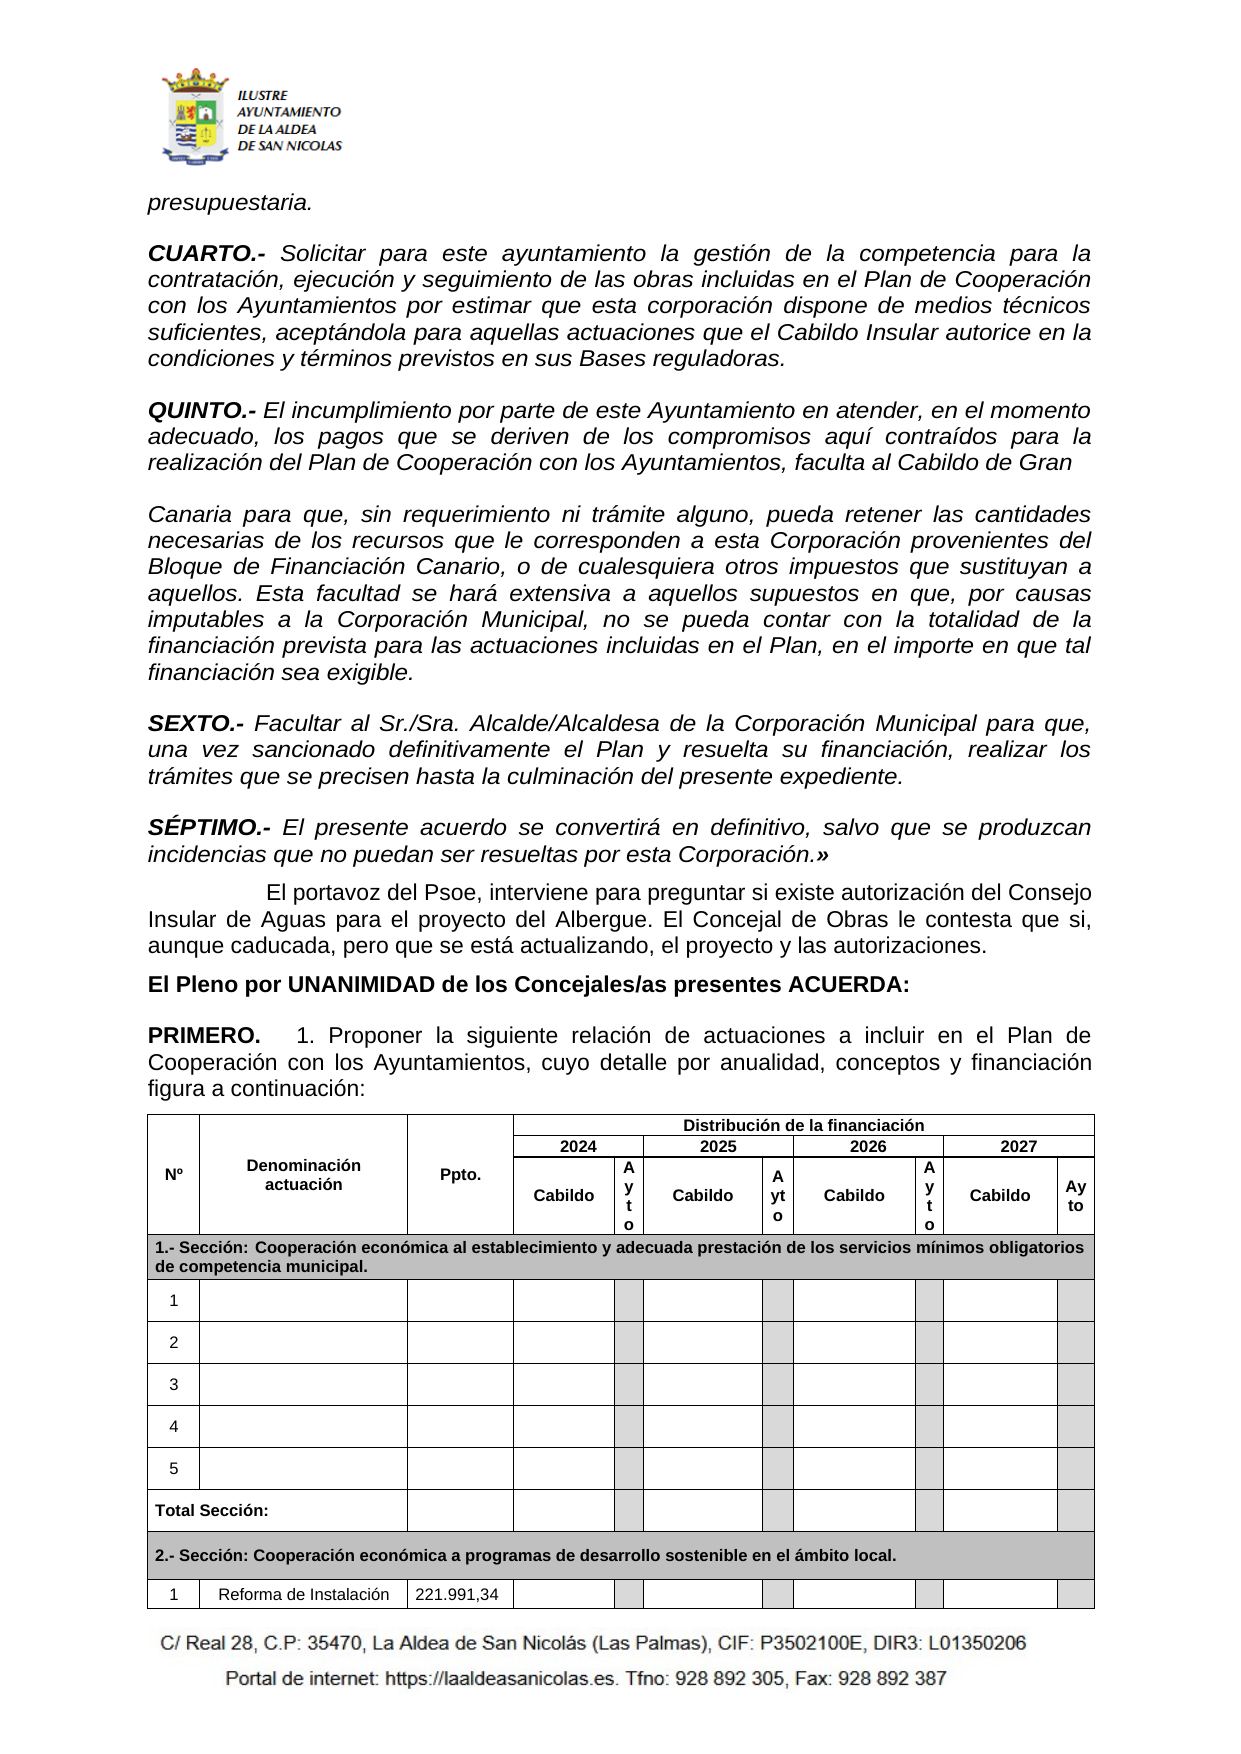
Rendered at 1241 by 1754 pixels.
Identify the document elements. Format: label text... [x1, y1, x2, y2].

table_cell [794, 1580, 915, 1608]
table_cell [794, 1490, 915, 1531]
table_cell [763, 1322, 793, 1363]
table_cell [916, 1580, 943, 1608]
table_cell [916, 1448, 943, 1489]
table_cell [644, 1448, 762, 1489]
table_cell [794, 1406, 915, 1447]
table_cell 1.- Sección: Cooperación económica al establecimiento y adecuada prestación de los servicios mínimos obligatorios de competencia municipal. [148, 1235, 1094, 1279]
table_cell [763, 1448, 793, 1489]
table_cell [200, 1280, 407, 1321]
table_cell Ayto [763, 1158, 793, 1234]
table_cell [200, 1322, 407, 1363]
table_cell Cabildo [794, 1158, 915, 1234]
table_cell 1 [148, 1280, 199, 1321]
table_header Denominación actuación [200, 1115, 407, 1234]
table_cell 2.- Sección: Cooperación económica a programas de desarrollo sostenible en el ámbito local. [148, 1532, 1094, 1579]
table_cell Total Sección: [148, 1490, 407, 1531]
table_cell [794, 1448, 915, 1489]
table_cell [944, 1280, 1057, 1321]
table_cell Ayto [1058, 1158, 1094, 1234]
table_cell 2027 [944, 1136, 1094, 1156]
table_cell 5 [148, 1448, 199, 1489]
table_cell [514, 1448, 614, 1489]
text El Pleno por UNANIMIDAD de los Concejales/as presentes ACUERDA: [148, 971, 1093, 997]
table_cell [794, 1322, 915, 1363]
table_cell [615, 1364, 643, 1405]
table_cell [408, 1448, 513, 1489]
table_cell [1058, 1490, 1094, 1531]
table_cell [615, 1448, 643, 1489]
table_cell [615, 1322, 643, 1363]
table_cell [1058, 1580, 1094, 1608]
table_cell [514, 1280, 614, 1321]
table_cell [644, 1490, 762, 1531]
table_cell [1058, 1448, 1094, 1489]
table_cell 2024 [514, 1136, 643, 1156]
table_cell [644, 1580, 762, 1608]
table_cell Cabildo [944, 1158, 1057, 1234]
table_cell 2026 [794, 1136, 943, 1156]
table_cell [408, 1280, 513, 1321]
text Canaria para que, sin requerimiento ni trámite alguno, pueda retener las cantidades necesarias de los recursos que le corresponden a esta Corporación provenientes del Bloque de Financiación Canario, o de cualesquiera otros impuestos que sustituyan a aquellos. Esta facultad se hará extensiva a aquellos supuestos en que, por causas imputables a la Corporación Municipal, no se pueda contar con la totalidad de la financiación prevista para las actuaciones incluidas en el Plan, en el importe en que tal financiación sea exigible. [148, 501, 1093, 685]
table_cell [916, 1280, 943, 1321]
table_cell [763, 1580, 793, 1608]
table_cell [794, 1280, 915, 1321]
table_cell [408, 1406, 513, 1447]
table_cell [408, 1322, 513, 1363]
table_cell [514, 1406, 614, 1447]
table_cell Cabildo [514, 1158, 614, 1234]
table_cell 221.991,34 [408, 1580, 513, 1608]
table_cell 3 [148, 1364, 199, 1405]
table_cell 1 [148, 1580, 199, 1608]
table_cell Cabildo [644, 1158, 762, 1234]
table_cell [944, 1490, 1057, 1531]
text presupuestaria. [148, 188, 1093, 215]
table_cell [615, 1580, 643, 1608]
table_cell [615, 1280, 643, 1321]
table_cell [408, 1364, 513, 1405]
table_cell 2 [148, 1322, 199, 1363]
table_cell [644, 1280, 762, 1321]
text El portavoz del Psoe, interviene para preguntar si existe autorización del Consejo Insular de Aguas para el proyecto del Albergue. El Concejal de Obras le contesta que si, aunque caducada, pero que se está actualizando, el proyecto y las autorizaciones. [148, 879, 1093, 958]
table_cell [408, 1490, 513, 1531]
table_cell [1058, 1364, 1094, 1405]
picture [149, 1627, 1034, 1694]
table_cell [514, 1364, 614, 1405]
table_cell [763, 1406, 793, 1447]
table_cell Reforma de Instalación [200, 1580, 407, 1608]
table_header Nº [148, 1115, 199, 1234]
table_cell [763, 1364, 793, 1405]
table_cell [916, 1406, 943, 1447]
table_header Distribución de la financiación [514, 1115, 1094, 1135]
table_cell [763, 1490, 793, 1531]
table_cell [1058, 1280, 1094, 1321]
table_cell [944, 1364, 1057, 1405]
table_cell [944, 1406, 1057, 1447]
table_cell [514, 1580, 614, 1608]
table_cell [514, 1490, 614, 1531]
table_cell [916, 1322, 943, 1363]
text CUARTO.- Solicitar para este ayuntamiento la gestión de la competencia para la contratación, ejecución y seguimiento de las obras incluidas en el Plan de Cooperación con los Ayuntamientos por estimar que esta corporación dispone de medios técnicos suficientes, aceptándola para aquellas actuaciones que el Cabildo Insular autorice en la condiciones y términos previstos en sus Bases reguladoras. [148, 240, 1093, 372]
table_cell [615, 1406, 643, 1447]
table_cell [615, 1490, 643, 1531]
text QUINTO.- El incumplimiento por parte de este Ayuntamiento en atender, en el momento adecuado, los pagos que se deriven de los compromisos aquí contraídos para la realización del Plan de Cooperación con los Ayuntamientos, faculta al Cabildo de Gran [148, 397, 1093, 476]
text SEXTO.- Facultar al Sr./Sra. Alcalde/Alcaldesa de la Corporación Municipal para que, una vez sancionado definitivamente el Plan y resuelta su financiación, realizar los trámites que se precisen hasta la culminación del presente expediente. [148, 710, 1093, 789]
table_header Ppto. [408, 1115, 513, 1234]
table_cell Ayto [615, 1158, 643, 1234]
table_cell [200, 1406, 407, 1447]
table_cell [200, 1448, 407, 1489]
table_cell [1058, 1406, 1094, 1447]
table_cell [200, 1364, 407, 1405]
table_cell [944, 1448, 1057, 1489]
table_cell [916, 1364, 943, 1405]
table_cell [514, 1322, 614, 1363]
table_cell Ayto [916, 1158, 943, 1234]
table_cell [1058, 1322, 1094, 1363]
table_cell [794, 1364, 915, 1405]
table_cell [916, 1490, 943, 1531]
table_cell [644, 1364, 762, 1405]
table_cell [644, 1322, 762, 1363]
table_cell [763, 1280, 793, 1321]
text SÉPTIMO.- El presente acuerdo se convertirá en definitivo, salvo que se produzcan incidencias que no puedan ser resueltas por esta Corporación.» [148, 814, 1093, 867]
table_cell 2025 [644, 1136, 793, 1156]
picture [148, 60, 358, 173]
table_cell 4 [148, 1406, 199, 1447]
table_cell [944, 1580, 1057, 1608]
text PRIMERO. 1. Proponer la siguiente relación de actuaciones a incluir en el Plan de Cooperación con los Ayuntamientos, cuyo detalle por anualidad, conceptos y financiación figura a continuación: [148, 1022, 1093, 1101]
table_cell [944, 1322, 1057, 1363]
table_cell [644, 1406, 762, 1447]
